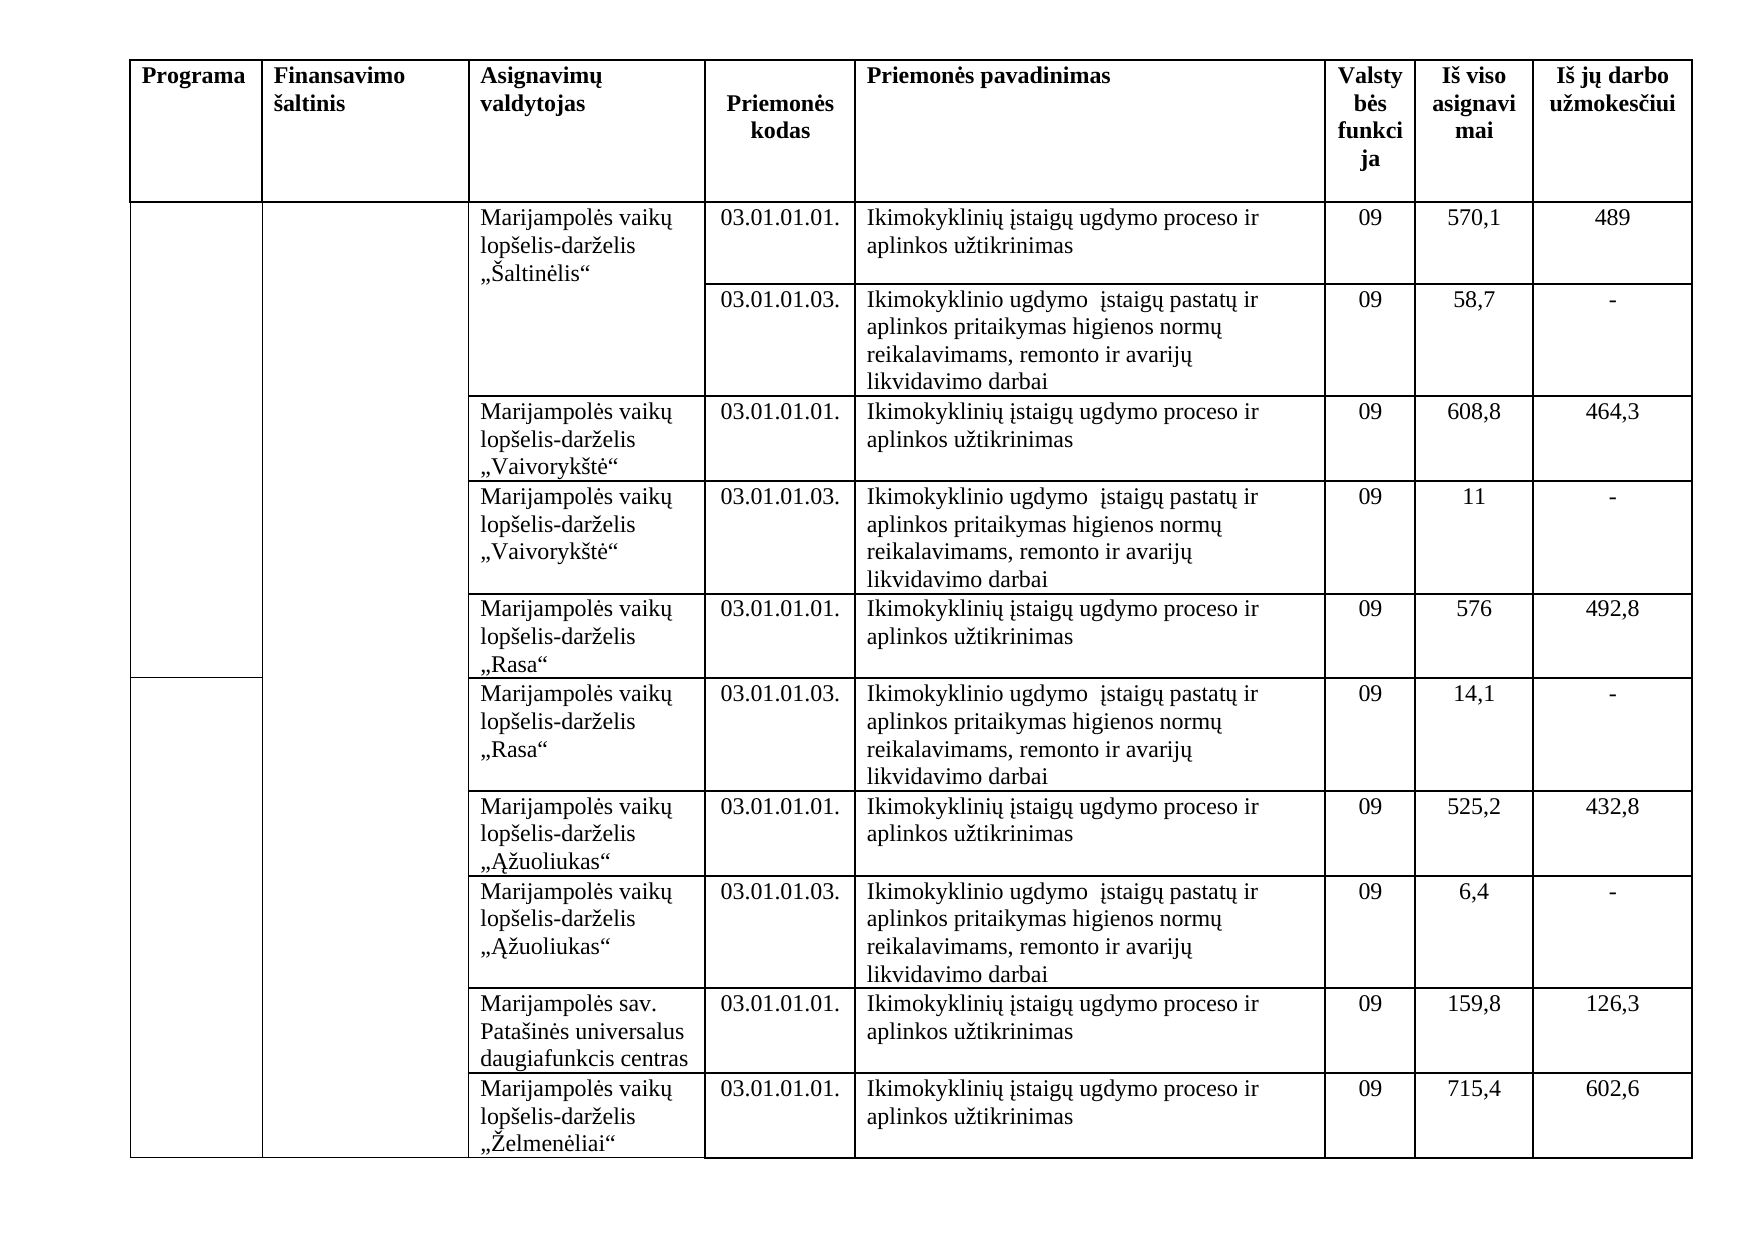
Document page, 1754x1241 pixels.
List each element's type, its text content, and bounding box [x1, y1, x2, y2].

table_cell [131, 172, 261, 201]
table_cell - [1534, 285, 1691, 395]
table_cell 09 [1326, 482, 1414, 592]
table_cell 14,1 [1416, 679, 1532, 790]
table_cell Marijampolės vaikų lopšelis-darželis „Želmenėliai“ [469, 1074, 704, 1157]
table_cell 03.01.01.01. [706, 397, 854, 480]
table_cell 525,2 [1416, 792, 1532, 875]
table_cell Ikimokyklinių įstaigų ugdymo proceso ir aplinkos užtikrinimas [856, 792, 1324, 875]
table_cell Ikimokyklinių įstaigų ugdymo proceso ir aplinkos užtikrinimas [856, 1074, 1324, 1157]
table_cell [470, 172, 704, 201]
table_cell 03.01.01.03. [706, 285, 854, 395]
table_cell 03.01.01.01. [706, 203, 854, 282]
table_cell 6,4 [1416, 877, 1532, 987]
table_header Valstybės funkcija [1326, 61, 1414, 172]
table_cell Ikimokyklinio ugdymo įstaigų pastatų ir aplinkos pritaikymas higienos normų reikalavimams, remonto ir avarijų likvidavimo darbai [856, 285, 1324, 395]
table_cell 03.01.01.01. [706, 1074, 854, 1157]
table_header Iš viso asignavimai [1416, 61, 1532, 201]
table_cell 03.01.01.03. [706, 482, 854, 592]
table_cell 03.01.01.01. [706, 989, 854, 1072]
table_cell 03.01.01.01. [706, 595, 854, 677]
table_header Priemonės pavadinimas [856, 61, 1324, 172]
table_cell [856, 172, 1324, 201]
table_cell Marijampolės vaikų lopšelis-darželis „Šaltinėlis“ [469, 203, 704, 395]
table_cell 09 [1326, 595, 1414, 677]
table_cell - [1534, 482, 1691, 592]
table_cell 09 [1326, 877, 1414, 987]
table_cell 464,3 [1534, 397, 1691, 480]
table_cell Marijampolės vaikų lopšelis-darželis „Vaivorykštė“ [469, 482, 704, 592]
table_cell 489 [1534, 203, 1691, 282]
table_cell 715,4 [1416, 1074, 1532, 1157]
table_header Iš jų darbo užmokesčiui [1534, 61, 1691, 201]
table_cell 58,7 [1416, 285, 1532, 395]
table_cell 570,1 [1416, 203, 1532, 282]
table_cell 09 [1326, 989, 1414, 1072]
table_cell 492,8 [1534, 595, 1691, 677]
table_cell 09 [1326, 1074, 1414, 1157]
table_cell Ikimokyklinio ugdymo įstaigų pastatų ir aplinkos pritaikymas higienos normų reikalavimams, remonto ir avarijų likvidavimo darbai [856, 877, 1324, 987]
table_cell Marijampolės vaikų lopšelis-darželis „Vaivorykštė“ [469, 397, 704, 480]
table_cell 608,8 [1416, 397, 1532, 480]
table_cell Marijampolės vaikų lopšelis-darželis „Rasa“ [469, 595, 704, 677]
table_cell Marijampolės vaikų lopšelis-darželis „Ąžuoliukas“ [469, 877, 704, 987]
table_cell 03.01.01.03. [706, 877, 854, 987]
table_cell Marijampolės vaikų lopšelis-darželis „Rasa“ [469, 679, 704, 790]
table_cell 09 [1326, 679, 1414, 790]
table_cell 432,8 [1534, 792, 1691, 875]
table_cell 09 [1326, 203, 1414, 282]
table_cell 09 [1326, 792, 1414, 875]
table_cell 09 [1326, 285, 1414, 395]
table_cell 03.01.01.03. [706, 679, 854, 790]
table_cell 576 [1416, 595, 1532, 677]
table_cell [1326, 172, 1414, 201]
table_cell [706, 172, 854, 201]
table_cell Ikimokyklinio ugdymo įstaigų pastatų ir aplinkos pritaikymas higienos normų reikalavimams, remonto ir avarijų likvidavimo darbai [856, 679, 1324, 790]
table_cell 09 [1326, 397, 1414, 480]
table_cell Ikimokyklinių įstaigų ugdymo proceso ir aplinkos užtikrinimas [856, 989, 1324, 1072]
table_header Asignavimų valdytojas [470, 61, 704, 172]
table_header Priemonės kodas [706, 61, 854, 172]
table_cell [131, 203, 262, 677]
table_cell 03.01.01.01. [706, 792, 854, 875]
table_cell Marijampolės vaikų lopšelis-darželis „Ąžuoliukas“ [469, 792, 704, 875]
table_cell [263, 203, 468, 1072]
table_cell 11 [1416, 482, 1532, 592]
table_cell 159,8 [1416, 989, 1532, 1072]
table_cell Ikimokyklinio ugdymo įstaigų pastatų ir aplinkos pritaikymas higienos normų reikalavimams, remonto ir avarijų likvidavimo darbai [856, 482, 1324, 592]
table_header Finansavimo šaltinis [263, 61, 468, 172]
table_cell 602,6 [1534, 1074, 1691, 1157]
table_header Programa [131, 61, 261, 172]
table_cell [263, 1072, 468, 1157]
table_cell Ikimokyklinių įstaigų ugdymo proceso ir aplinkos užtikrinimas [856, 595, 1324, 677]
table_cell [263, 172, 468, 201]
table_cell - [1534, 679, 1691, 790]
table_cell Ikimokyklinių įstaigų ugdymo proceso ir aplinkos užtikrinimas [856, 203, 1324, 282]
table_cell - [1534, 877, 1691, 987]
table_cell Ikimokyklinių įstaigų ugdymo proceso ir aplinkos užtikrinimas [856, 397, 1324, 480]
table_cell [131, 678, 262, 1157]
table_cell Marijampolės sav. Patašinės universalus daugiafunkcis centras [469, 989, 704, 1072]
table_cell 126,3 [1534, 989, 1691, 1072]
